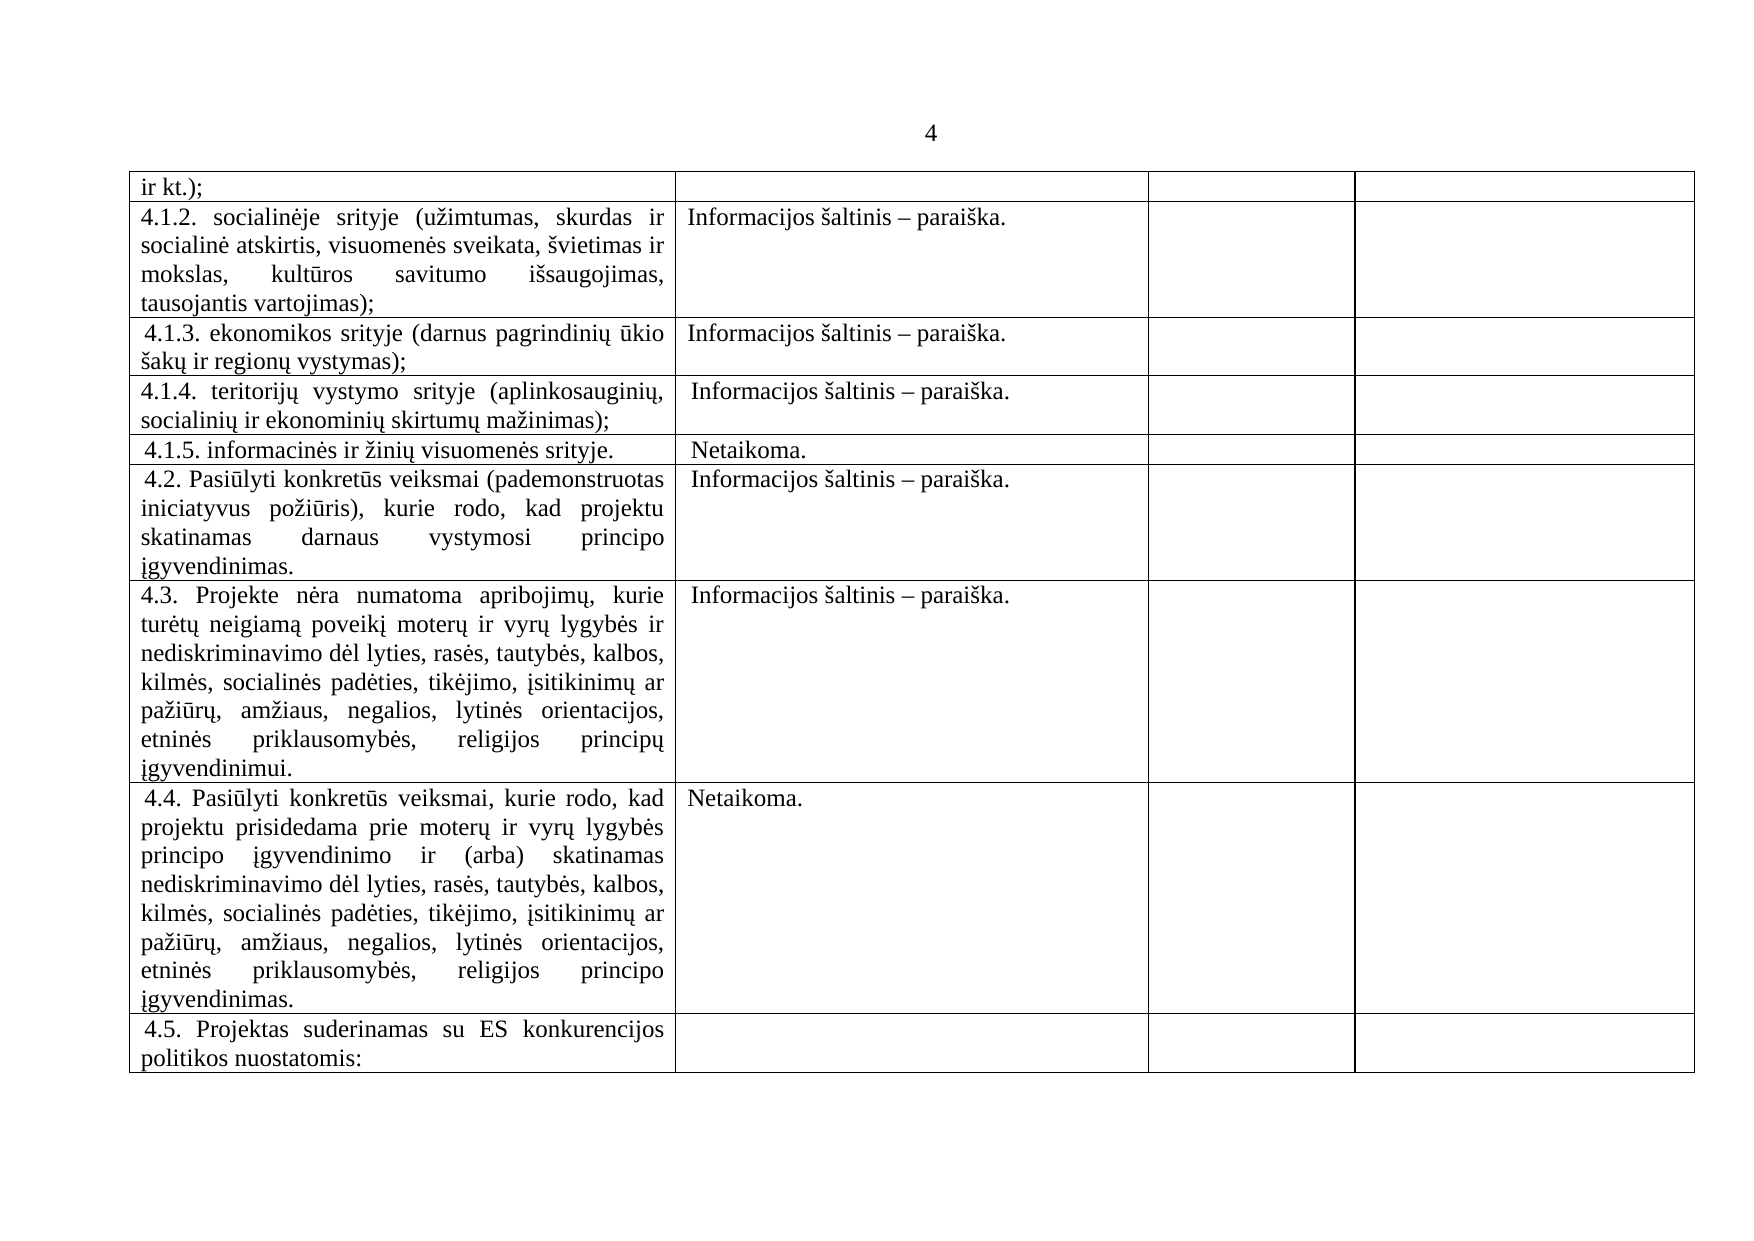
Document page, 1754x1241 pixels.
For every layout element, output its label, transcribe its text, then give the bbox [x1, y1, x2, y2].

table_cell [1149, 783, 1354, 1013]
table_cell 4.1.4. teritorijų vystymo srityje (aplinkosauginių, socialinių ir ekonominių skirtumų mažinimas); [130, 376, 675, 434]
table_cell [1356, 783, 1694, 1013]
table_cell [676, 172, 1148, 201]
table_cell [1356, 465, 1694, 579]
table_cell Informacijos šaltinis – paraiška. [676, 376, 1148, 434]
table_cell [1356, 172, 1694, 201]
table_cell 4.1.2. socialinėje srityje (užimtumas, skurdas ir socialinė atskirtis, visuomenės sveikata, švietimas ir mokslas, kultūros savitumo išsaugojimas, tausojantis vartojimas); [130, 202, 675, 317]
table_cell [1356, 202, 1694, 317]
table_cell [1149, 581, 1354, 782]
table_cell [676, 1014, 1148, 1072]
table_cell 4.1.5. informacinės ir žinių visuomenės srityje. [130, 435, 675, 463]
table_cell Netaikoma. [676, 435, 1148, 463]
table_cell [1149, 202, 1354, 317]
table_cell 4.2. Pasiūlyti konkretūs veiksmai (pademonstruotas iniciatyvus požiūris), kurie rodo, kad projektu skatinamas darnaus vystymosi principo įgyvendinimas. [130, 465, 675, 579]
table_cell 4.4. Pasiūlyti konkretūs veiksmai, kurie rodo, kad projektu prisidedama prie moterų ir vyrų lygybės principo įgyvendinimo ir (arba) skatinamas nediskriminavimo dėl lyties, rasės, tautybės, kalbos, kilmės, socialinės padėties, tikėjimo, įsitikinimų ar pažiūrų, amžiaus, negalios, lytinės orientacijos, etninės priklausomybės, religijos principo įgyvendinimas. [130, 783, 675, 1013]
table_cell ir kt.); [130, 172, 675, 201]
table_cell [1356, 376, 1694, 434]
table_cell [1356, 581, 1694, 782]
table_cell [1149, 465, 1354, 579]
table_cell [1149, 318, 1354, 375]
table_cell [1149, 376, 1354, 434]
table_cell Informacijos šaltinis – paraiška. [676, 202, 1148, 317]
table_cell [1356, 318, 1694, 375]
table_cell 4.3. Projekte nėra numatoma apribojimų, kurie turėtų neigiamą poveikį moterų ir vyrų lygybės ir nediskriminavimo dėl lyties, rasės, tautybės, kalbos, kilmės, socialinės padėties, tikėjimo, įsitikinimų ar pažiūrų, amžiaus, negalios, lytinės orientacijos, etninės priklausomybės, religijos principų įgyvendinimui. [130, 581, 675, 782]
table_cell Netaikoma. [676, 783, 1148, 1013]
table_cell [1149, 435, 1354, 463]
table_cell Informacijos šaltinis – paraiška. [676, 581, 1148, 782]
table_cell [1149, 1014, 1354, 1072]
table_cell 4.1.3. ekonomikos srityje (darnus pagrindinių ūkio šakų ir regionų vystymas); [130, 318, 675, 375]
table_cell [1149, 172, 1354, 201]
table_cell Informacijos šaltinis – paraiška. [676, 318, 1148, 375]
table_cell [1356, 435, 1694, 463]
table_cell [1356, 1014, 1694, 1072]
table_cell 4.5. Projektas suderinamas su ES konkurencijos politikos nuostatomis: [130, 1014, 675, 1072]
table_cell Informacijos šaltinis – paraiška. [676, 465, 1148, 579]
